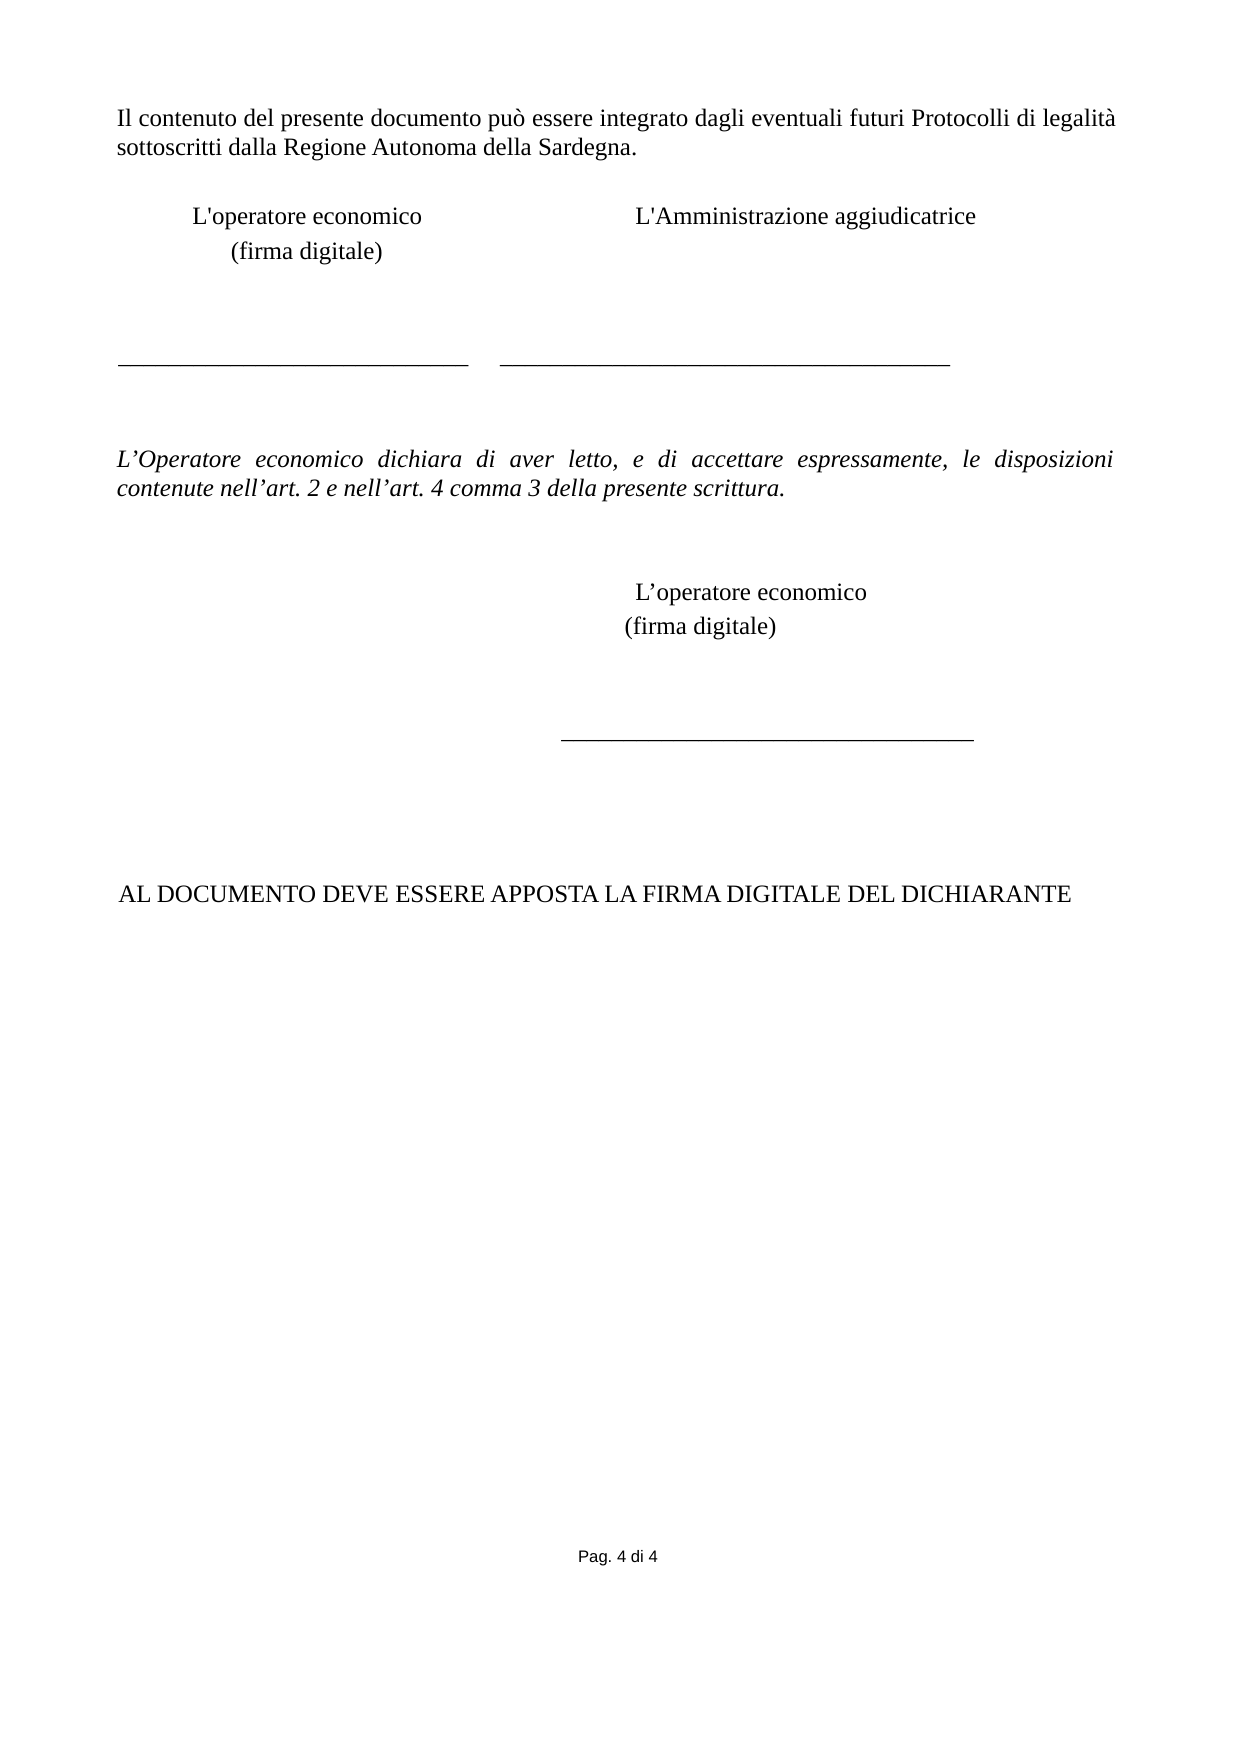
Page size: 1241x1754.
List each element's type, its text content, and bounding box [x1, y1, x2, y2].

text ____________________________ ____________________________________ [118, 340, 1122, 369]
text L’operatore economico [118, 577, 1118, 606]
text Il contenuto del presente documento può essere integrato dagli eventuali futuri Protocolli di legalità sottoscritti dalla Regione Autonoma della Sardegna. [117, 103, 1118, 161]
text _________________________________ [118, 716, 1118, 744]
text AL DOCUMENTO DEVE ESSERE APPOSTA LA FIRMA DIGITALE DEL DICHIARANTE [118, 879, 1122, 908]
text (firma digitale) [118, 236, 1118, 264]
text (firma digitale) [118, 611, 1118, 640]
text L’Operatore economico dichiara di aver letto, e di accettare espressamente, le disposizioni contenute nell’art. 2 e nell’art. 4 comma 3 della presente scrittura. [117, 444, 1118, 501]
text L'operatore economico L'Amministrazione aggiudicatrice [118, 201, 1122, 230]
